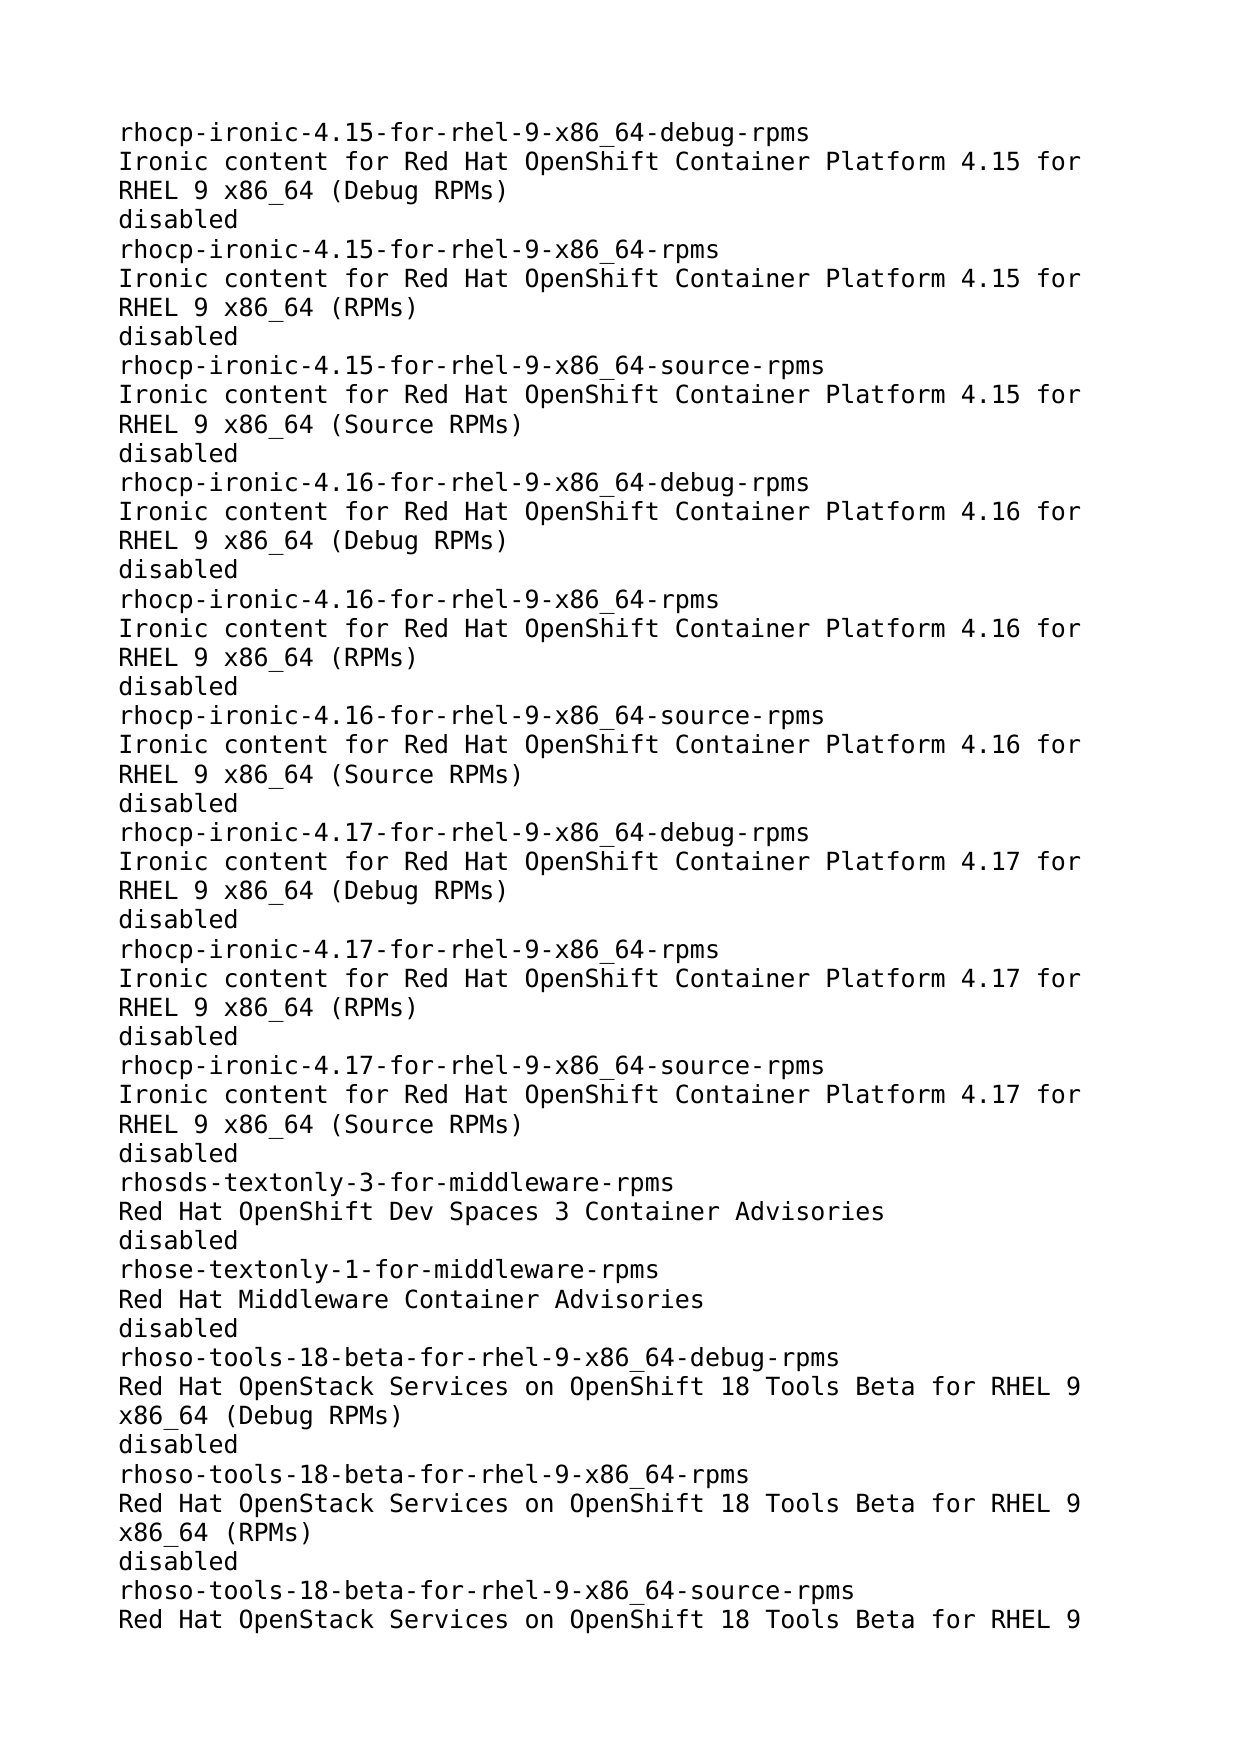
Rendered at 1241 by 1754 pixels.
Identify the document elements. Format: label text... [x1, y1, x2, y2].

text rhocp-ironic-4.15-for-rhel-9-x86_64-debug-rpms Ironic content for Red Hat OpenShift Container Platform 4.15 for RHEL 9 x86_64 (Debug RPMs) disabled rhocp-ironic-4.15-for-rhel-9-x86_64-rpms Ironic content for Red Hat OpenShift Container Platform 4.15 for RHEL 9 x86_64 (RPMs) disabled rhocp-ironic-4.15-for-rhel-9-x86_64-source-rpms Ironic content for Red Hat OpenShift Container Platform 4.15 for RHEL 9 x86_64 (Source RPMs) disabled rhocp-ironic-4.16-for-rhel-9-x86_64-debug-rpms Ironic content for Red Hat OpenShift Container Platform 4.16 for RHEL 9 x86_64 (Debug RPMs) disabled rhocp-ironic-4.16-for-rhel-9-x86_64-rpms Ironic content for Red Hat OpenShift Container Platform 4.16 for RHEL 9 x86_64 (RPMs) disabled rhocp-ironic-4.16-for-rhel-9-x86_64-source-rpms Ironic content for Red Hat OpenShift Container Platform 4.16 for RHEL 9 x86_64 (Source RPMs) disabled rhocp-ironic-4.17-for-rhel-9-x86_64-debug-rpms Ironic content for Red Hat OpenShift Container Platform 4.17 for RHEL 9 x86_64 (Debug RPMs) disabled rhocp-ironic-4.17-for-rhel-9-x86_64-rpms Ironic content for Red Hat OpenShift Container Platform 4.17 for RHEL 9 x86_64 (RPMs) disabled rhocp-ironic-4.17-for-rhel-9-x86_64-source-rpms Ironic content for Red Hat OpenShift Container Platform 4.17 for RHEL 9 x86_64 (Source RPMs) disabled rhosds-textonly-3-for-middleware-rpms Red Hat OpenShift Dev Spaces 3 Container Advisories disabled rhose-textonly-1-for-middleware-rpms Red Hat Middleware Container Advisories disabled rhoso-tools-18-beta-for-rhel-9-x86_64-debug-rpms Red Hat OpenStack Services on OpenShift 18 Tools Beta for RHEL 9 x86_64 (Debug RPMs) disabled rhoso-tools-18-beta-for-rhel-9-x86_64-rpms Red Hat OpenStack Services on OpenShift 18 Tools Beta for RHEL 9 x86_64 (RPMs) disabled rhoso-tools-18-beta-for-rhel-9-x86_64-source-rpms Red Hat OpenStack Services on OpenShift 18 Tools Beta for RHEL 9 [118, 118, 1122, 1635]
